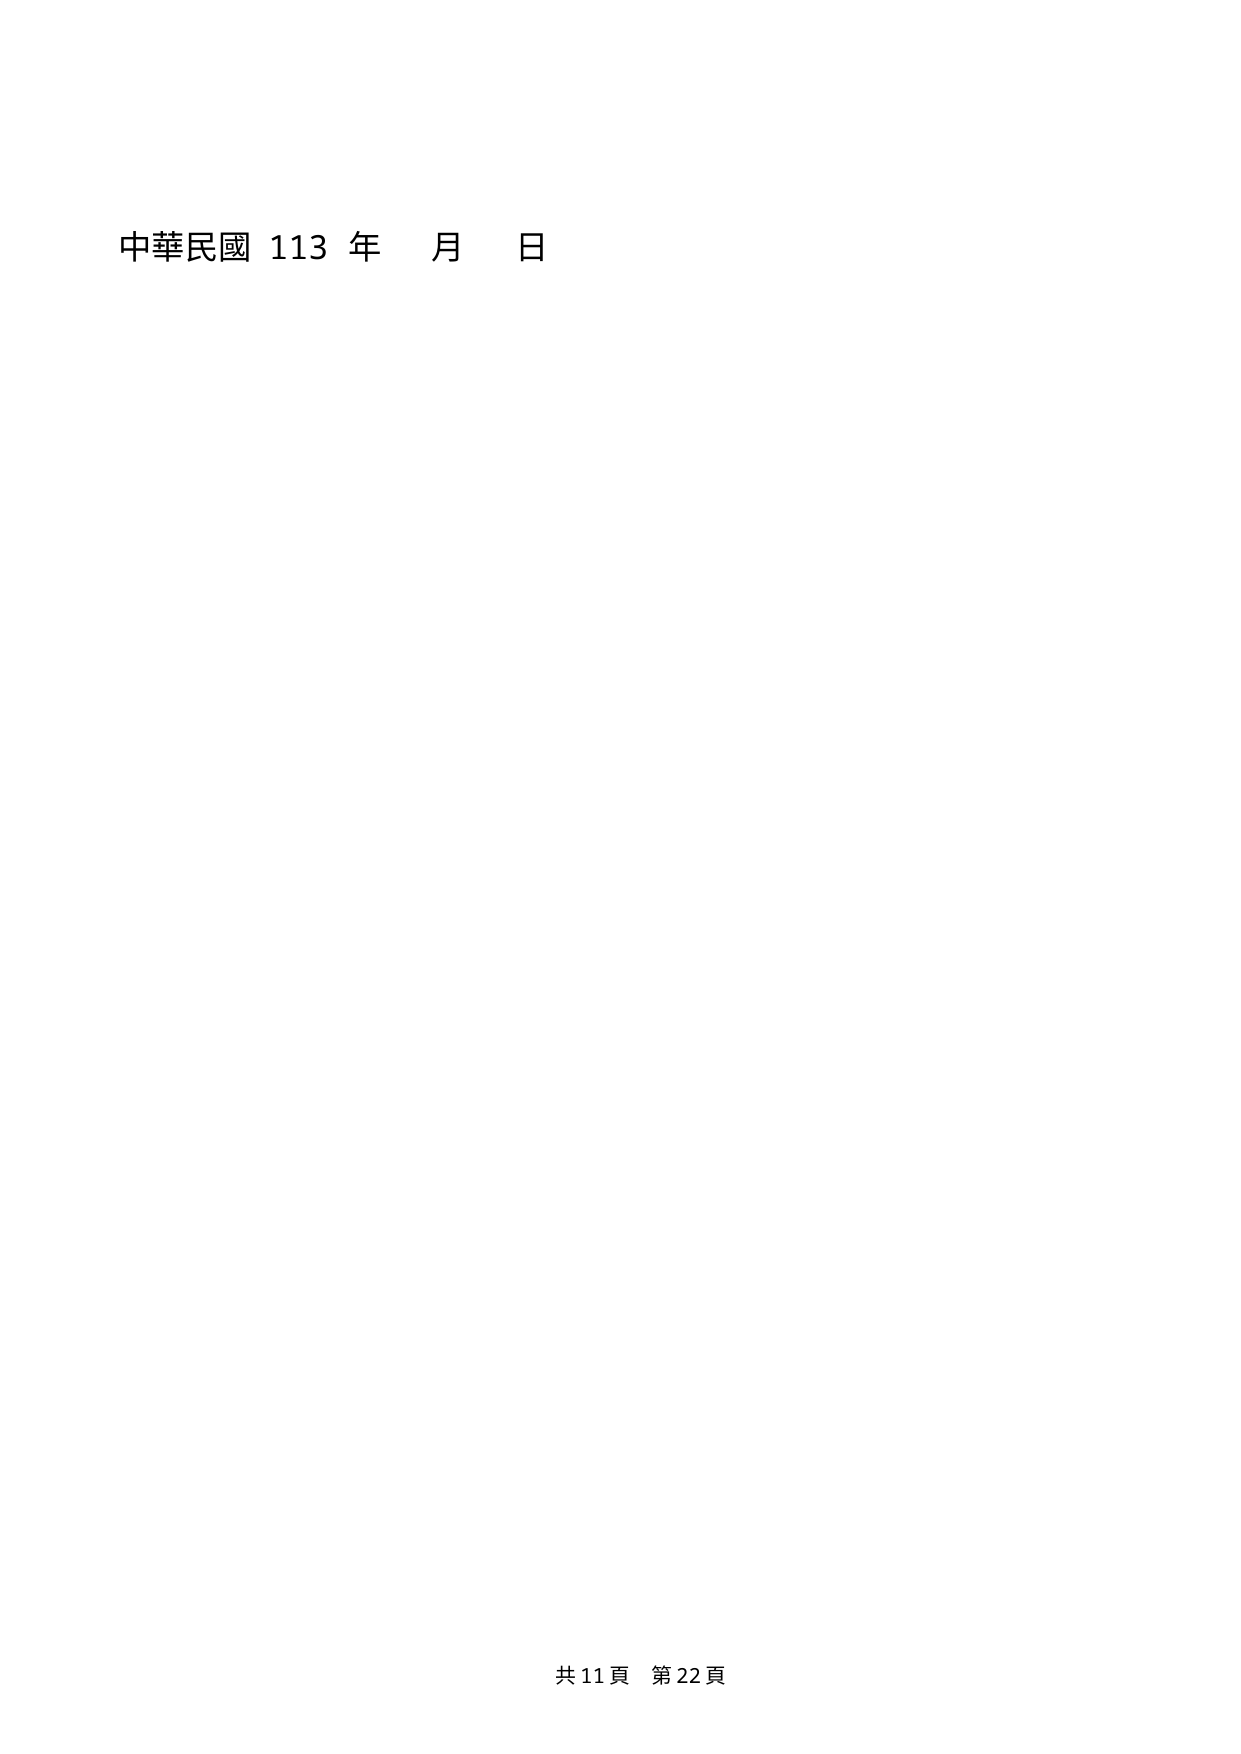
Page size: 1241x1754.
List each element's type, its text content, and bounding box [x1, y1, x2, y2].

text 中華民國 113 年 月 日 [118, 203, 1162, 266]
